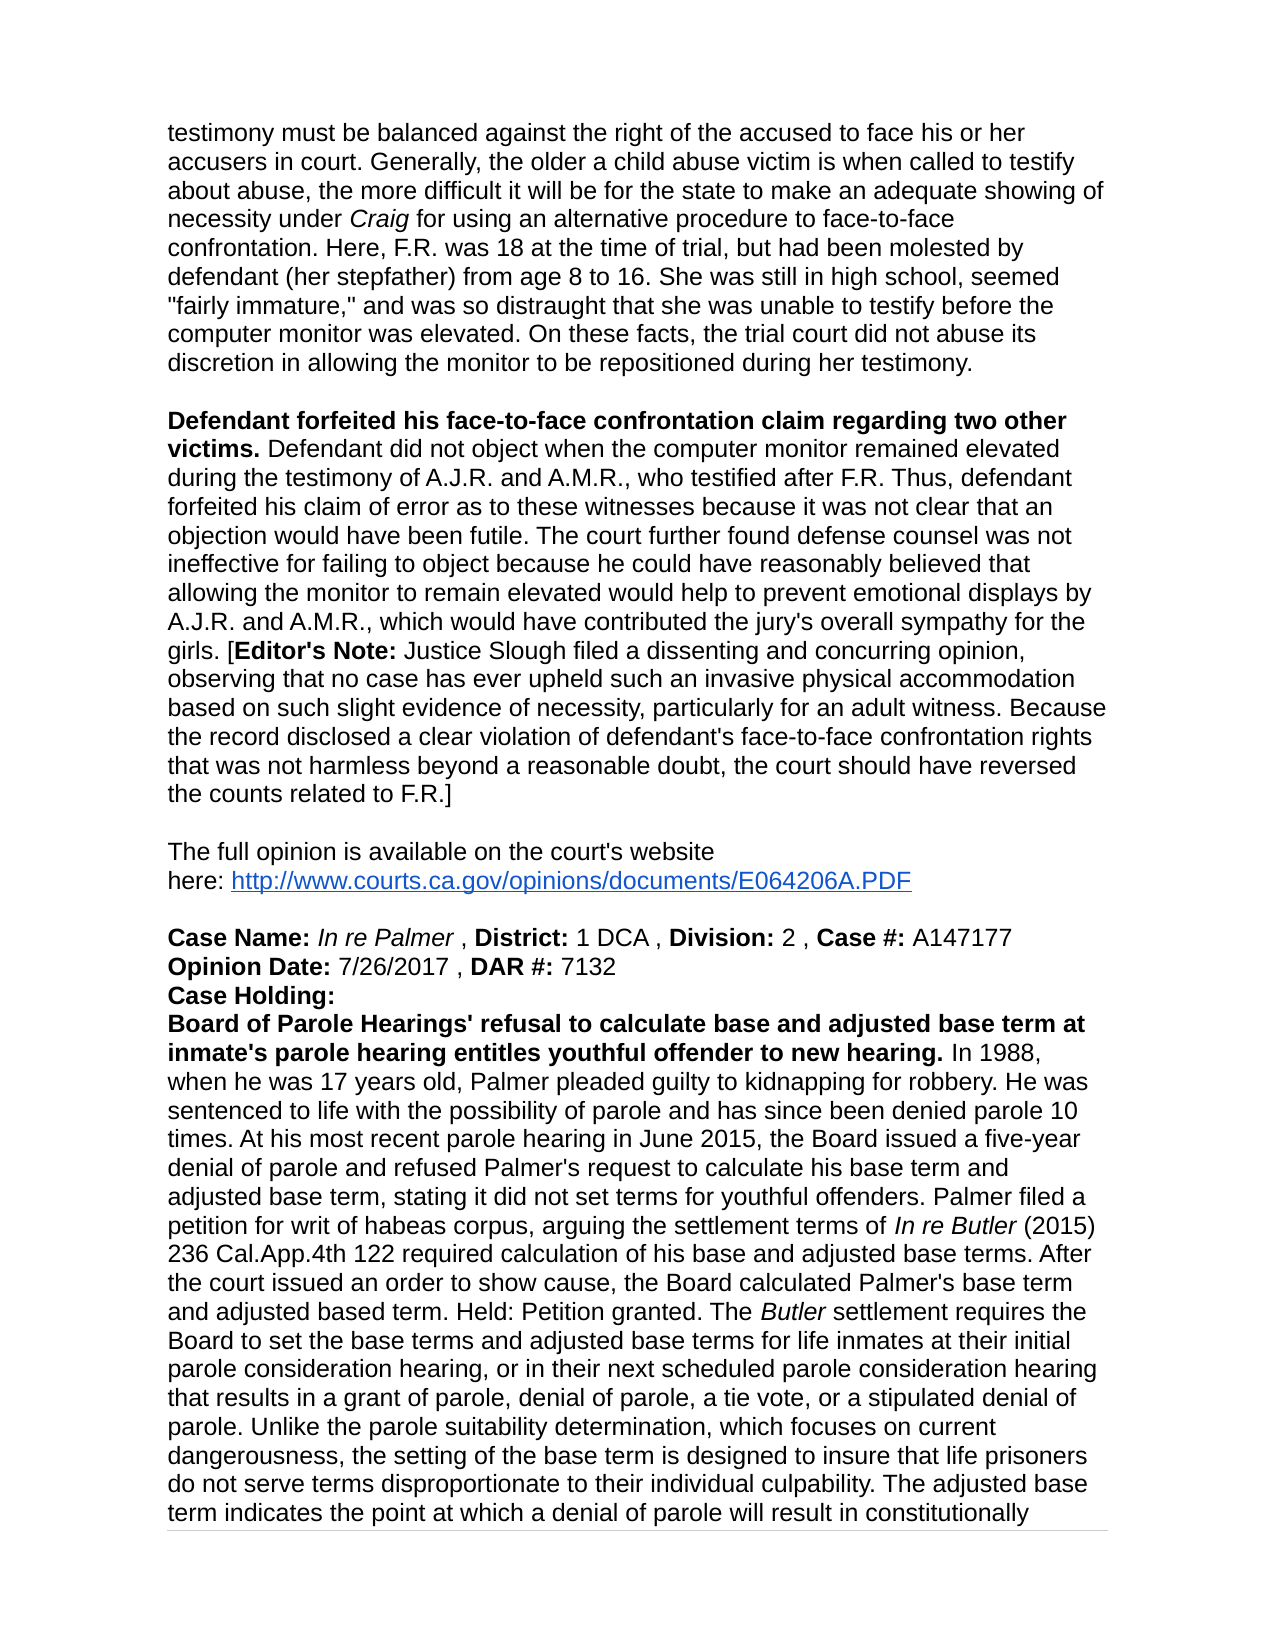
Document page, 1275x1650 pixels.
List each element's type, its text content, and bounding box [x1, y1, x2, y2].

table_cell testimony must be balanced against the right of the accused to face his or her accusers in court. Generally, the older a child abuse victim is when called to testify about abuse, the more difficult it will be for the state to make an adequate showing of necessity under Craig for using an alternative procedure to face-to-face confrontation. Here, F.R. was 18 at the time of trial, but had been molested by defendant (her stepfather) from age 8 to 16. She was still in high school, seemed "fairly immature," and was so distraught that she was unable to testify before the computer monitor was elevated. On these facts, the trial court did not abuse its discretion in allowing the monitor to be repositioned during her testimony. Defendant forfeited his face-to-face confrontation claim regarding two other victims. Defendant did not object when the computer monitor remained elevated during the testimony of A.J.R. and A.M.R., who testified after F.R. Thus, defendant forfeited his claim of error as to these witnesses because it was not clear that an objection would have been futile. The court further found defense counsel was not ineffective for failing to object because he could have reasonably believed that allowing the monitor to remain elevated would help to prevent emotional displays by A.J.R. and A.M.R., which would have contributed the jury's overall sympathy for the girls. [Editor's Note: Justice Slough filed a dissenting and concurring opinion, observing that no case has ever upheld such an invasive physical accommodation based on such slight evidence of necessity, particularly for an adult witness. Because the record disclosed a clear violation of defendant's face-to-face confrontation rights that was not harmless beyond a reasonable doubt, the court should have reversed the counts related to F.R.] The full opinion is available on the court's website here: http://www.courts.ca.gov/opinions/documents/E064206A.PDF Case Name: In re Palmer , District: 1 DCA , Division: 2 , Case #: A147177 Opinion Date: 7/26/2017 , DAR #: 7132 Case Holding: Board of Parole Hearings' refusal to calculate base and adjusted base term at inmate's parole hearing entitles youthful offender to new hearing. In 1988, when he was 17 years old, Palmer pleaded guilty to kidnapping for robbery. He was sentenced to life with the possibility of parole and has since been denied parole 10 times. At his most recent parole hearing in June 2015, the Board issued a five-year denial of parole and refused Palmer's request to calculate his base term and adjusted base term, stating it did not set terms for youthful offenders. Palmer filed a petition for writ of habeas corpus, arguing the settlement terms of In re Butler (2015) 236 Cal.App.4th 122 required calculation of his base and adjusted base terms. After the court issued an order to show cause, the Board calculated Palmer's base term and adjusted based term. Held: Petition granted. The Butler settlement requires the Board to set the base terms and adjusted base terms for life inmates at their initial parole consideration hearing, or in their next scheduled parole consideration hearing that results in a grant of parole, denial of parole, a tie vote, or a stipulated denial of parole. Unlike the parole suitability determination, which focuses on current dangerousness, the setting of the base term is designed to insure that life prisoners do not serve terms disproportionate to their individual culpability. The adjusted base term indicates the point at which a denial of parole will result in constitutionally [167, 118, 1108, 1530]
